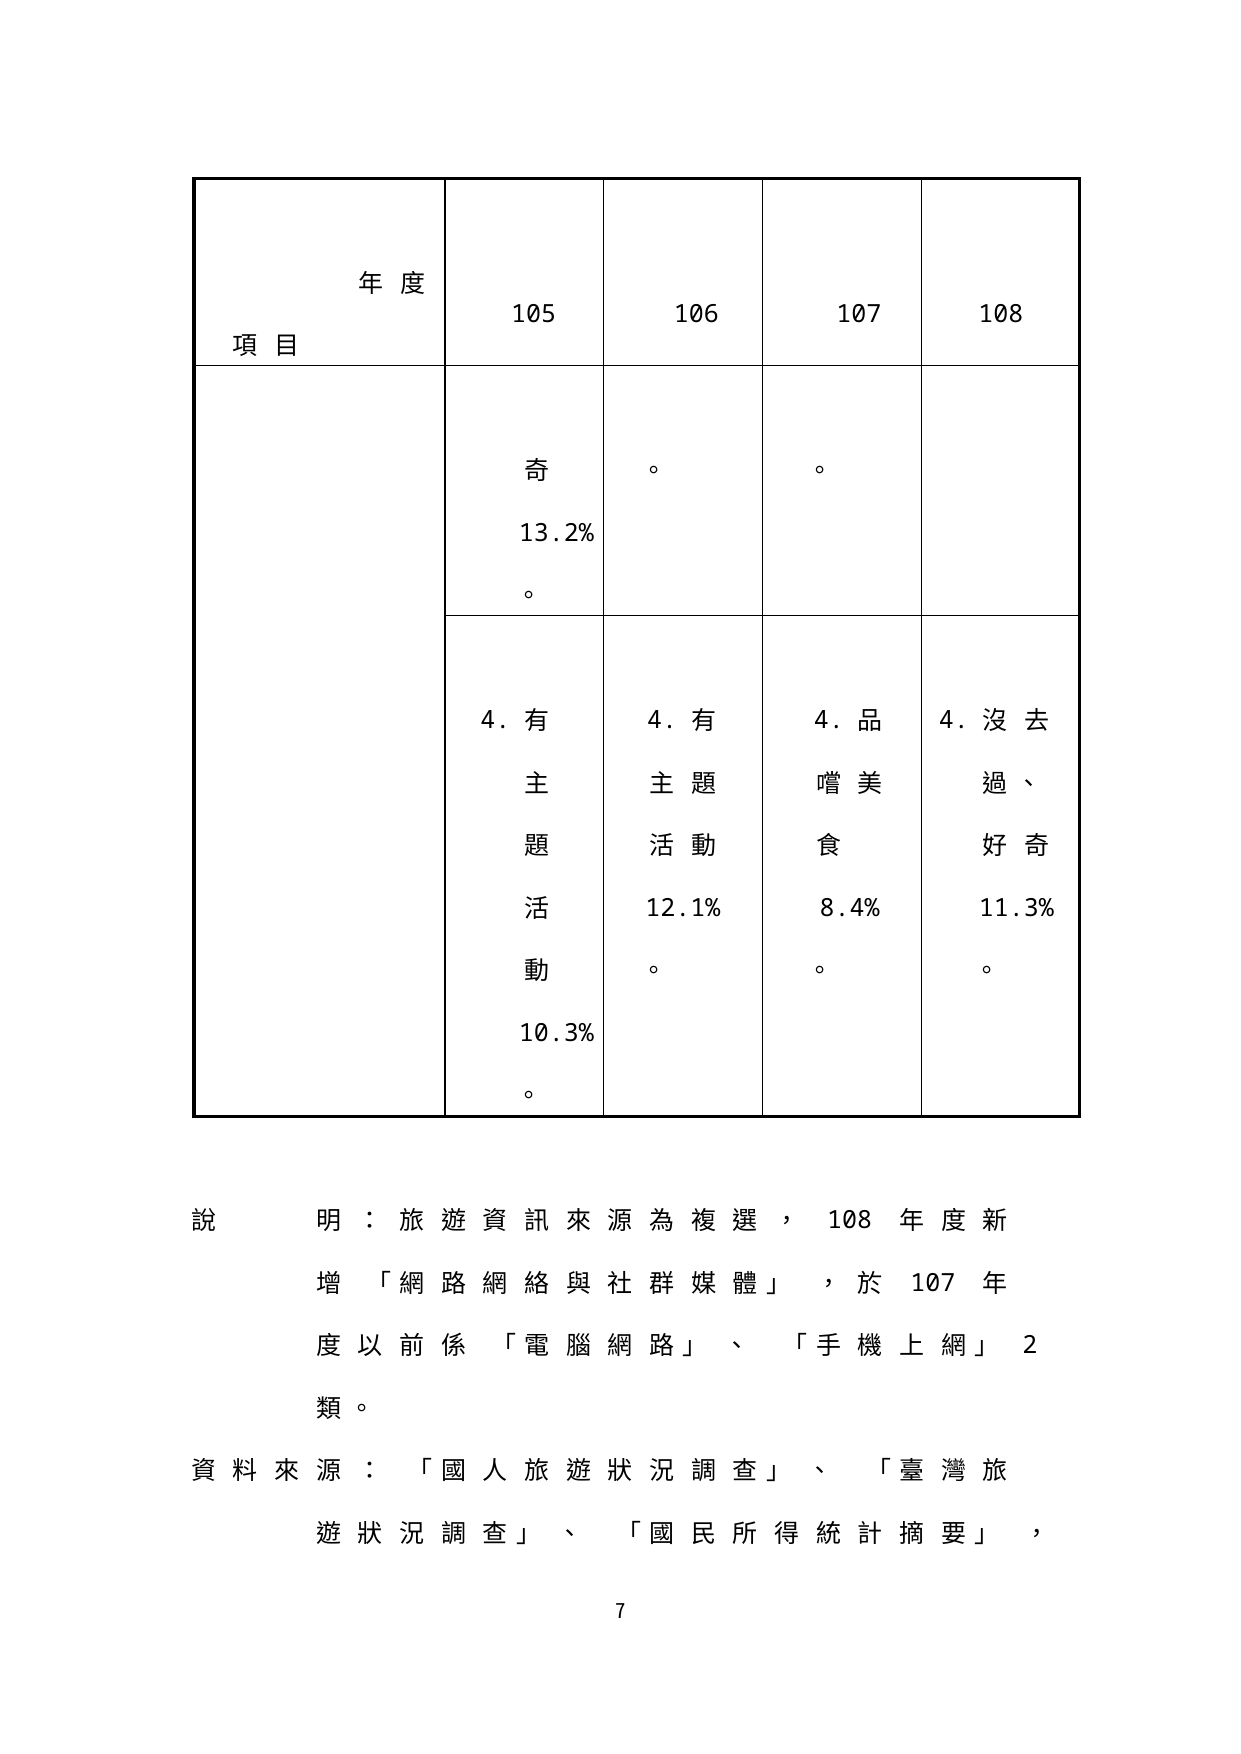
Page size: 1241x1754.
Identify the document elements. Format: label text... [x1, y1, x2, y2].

table_header 107 [763, 180, 921, 365]
table_cell 4.沒去過、好奇11.3%。 [922, 616, 1078, 1115]
table_cell [196, 366, 444, 1115]
table_cell 4.有主題活動10.3%。 [446, 616, 603, 1115]
table_cell 4.品嚐美食8.4%。 [763, 616, 921, 1115]
table_cell 。 [604, 366, 762, 615]
text 說 明：旅遊資訊來源為複選，108年度新增「網路網絡與社群媒體」，於107年度以前係「電腦網路」、「手機上網」2類。 [183, 1177, 1043, 1427]
table_header 105 [446, 180, 603, 365]
table_cell 奇13.2%。 [446, 366, 603, 615]
table_header 106 [604, 180, 762, 365]
table_header 108 [922, 180, 1078, 365]
table_cell [922, 366, 1078, 615]
table_cell 4.有主題活動12.1%。 [604, 616, 762, 1115]
table_cell 。 [763, 366, 921, 615]
table_header 年度 項目 [196, 180, 444, 365]
text 資料來源：「國人旅遊狀況調查」、「臺灣旅遊狀況調查」、「國民所得統計摘要」，本報告整理。 [183, 1427, 1043, 1552]
